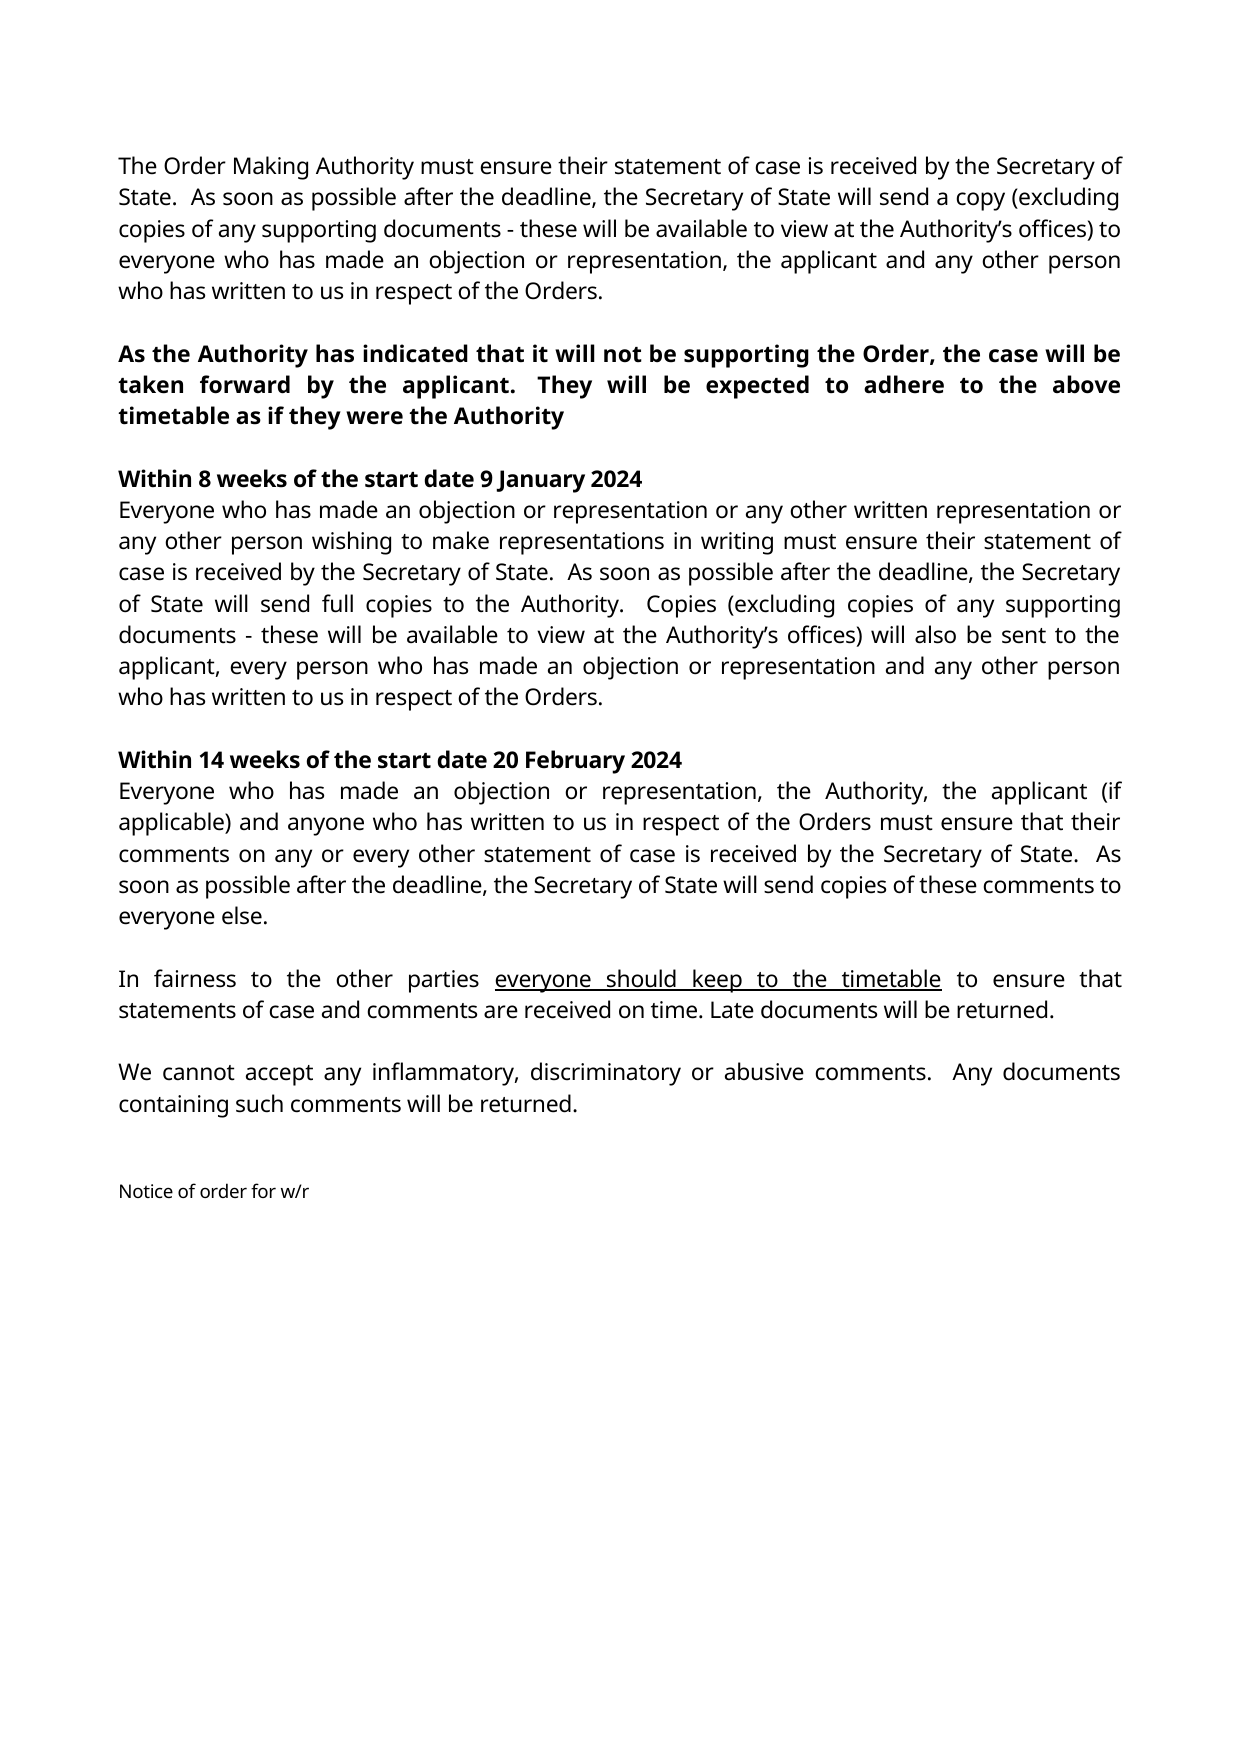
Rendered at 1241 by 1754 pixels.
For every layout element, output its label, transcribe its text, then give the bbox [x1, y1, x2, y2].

text Everyone who has made an objection or representation or any other written representation or any other person wishing to make representations in writing must ensure their statement of case is received by the Secretary of State. As soon as possible after the deadline, the Secretary of State will send full copies to the Authority. Copies (excluding copies of any supporting documents - these will be available to view at the Authority’s offices) will also be sent to the applicant, every person who has made an objection or representation and any other person who has written to us in respect of the Orders. [118, 494, 1122, 712]
text Within 14 weeks of the start date 20 February 2024 [118, 744, 1122, 775]
text In fairness to the other parties everyone should keep to the timetable to ensure that statements of case and comments are received on time. Late documents will be returned. [118, 962, 1122, 1025]
text Within 8 weeks of the start date 9 January 2024 [118, 462, 1122, 494]
text We cannot accept any inflammatory, discriminatory or abusive comments. Any documents containing such comments will be returned. [118, 1056, 1122, 1119]
text As the Authority has indicated that it will not be supporting the Order, the case will be taken forward by the applicant. They will be expected to adhere to the above timetable as if they were the Authority [118, 337, 1122, 431]
text The Order Making Authority must ensure their statement of case is received by the Secretary of State. As soon as possible after the deadline, the Secretary of State will send a copy (excluding copies of any supporting documents - these will be available to view at the Authority’s offices) to everyone who has made an objection or representation, the applicant and any other person who has written to us in respect of the Orders. [118, 150, 1122, 306]
text Notice of order for w/r [118, 1178, 1122, 1204]
text Everyone who has made an objection or representation, the Authority, the applicant (if applicable) and anyone who has written to us in respect of the Orders must ensure that their comments on any or every other statement of case is received by the Secretary of State. As soon as possible after the deadline, the Secretary of State will send copies of these comments to everyone else. [118, 775, 1122, 931]
